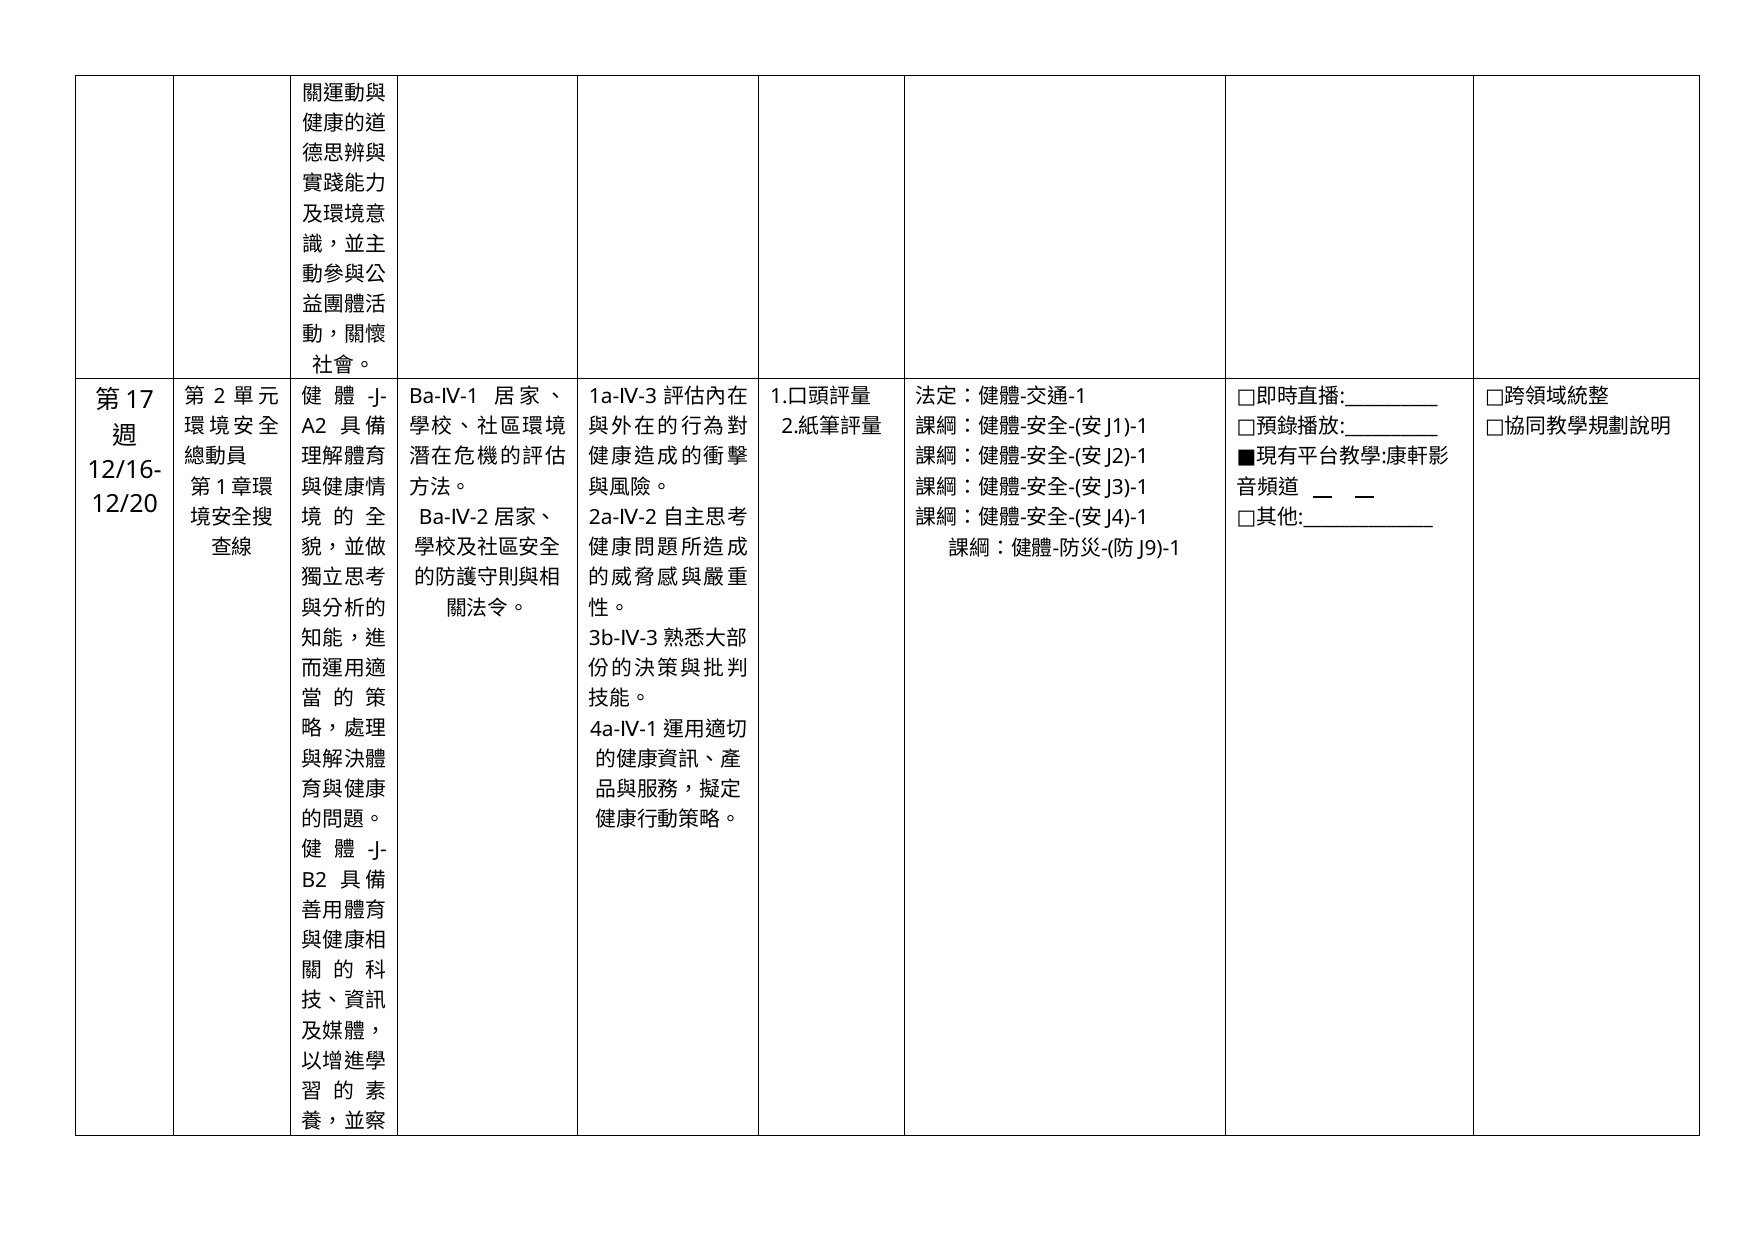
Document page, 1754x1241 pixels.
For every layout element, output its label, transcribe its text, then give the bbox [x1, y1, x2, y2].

table_cell 1.口頭評量 2.紙筆評量 [759, 379, 904, 1135]
table_cell □跨領域統整 □協同教學規劃說明 [1474, 379, 1699, 1135]
table_cell [578, 76, 758, 378]
table_cell 關運動與健康的道德思辨與實踐能力及環境意識，並主動參與公益團體活動，關懷社會。 [291, 76, 397, 378]
table_cell Ba-Ⅳ-1 居家、學校、社區環境潛在危機的評估方法。 Ba-Ⅳ-2 居家、學校及社區安全的防護守則與相關法令。 [398, 379, 577, 1135]
table_cell 第2單元環境安全總動員 第1章環境安全搜查線 [174, 379, 290, 1135]
table_cell [1226, 76, 1473, 378]
table_cell [759, 76, 904, 378]
table_cell 健體-J-A2 具備理解體育與健康情境的全貌，並做獨立思考與分析的知能，進而運用適當的策略，處理與解決體育與健康的問題。 健體-J-B2 具備善用體育與健康相關的科技、資訊及媒體，以增進學習的素養，並察 [291, 379, 397, 1135]
table_cell [174, 76, 290, 378]
table_cell [398, 76, 577, 378]
table_cell [1474, 76, 1699, 378]
table_cell 1a-Ⅳ-3 評估內在與外在的行為對健康造成的衝擊與風險。 2a-Ⅳ-2 自主思考健康問題所造成的威脅感與嚴重性。 3b-Ⅳ-3 熟悉大部份的決策與批判技能。 4a-Ⅳ-1 運用適切的健康資訊、產品與服務，擬定健康行動策略。 [578, 379, 758, 1135]
table_cell 第17週 12/16-12/20 [76, 379, 173, 1135]
table_cell □即時直播:__________ □預錄播放:__________ ■現有平台教學:康軒影音頻道 □其他:______________ [1226, 379, 1473, 1135]
table_cell 法定：健體-交通-1 課綱：健體-安全-(安J1)-1 課綱：健體-安全-(安J2)-1 課綱：健體-安全-(安J3)-1 課綱：健體-安全-(安J4)-1 課綱：健體-防災-(防J9)-1 [905, 379, 1225, 1135]
table_cell [905, 76, 1225, 378]
table_cell [76, 76, 173, 378]
